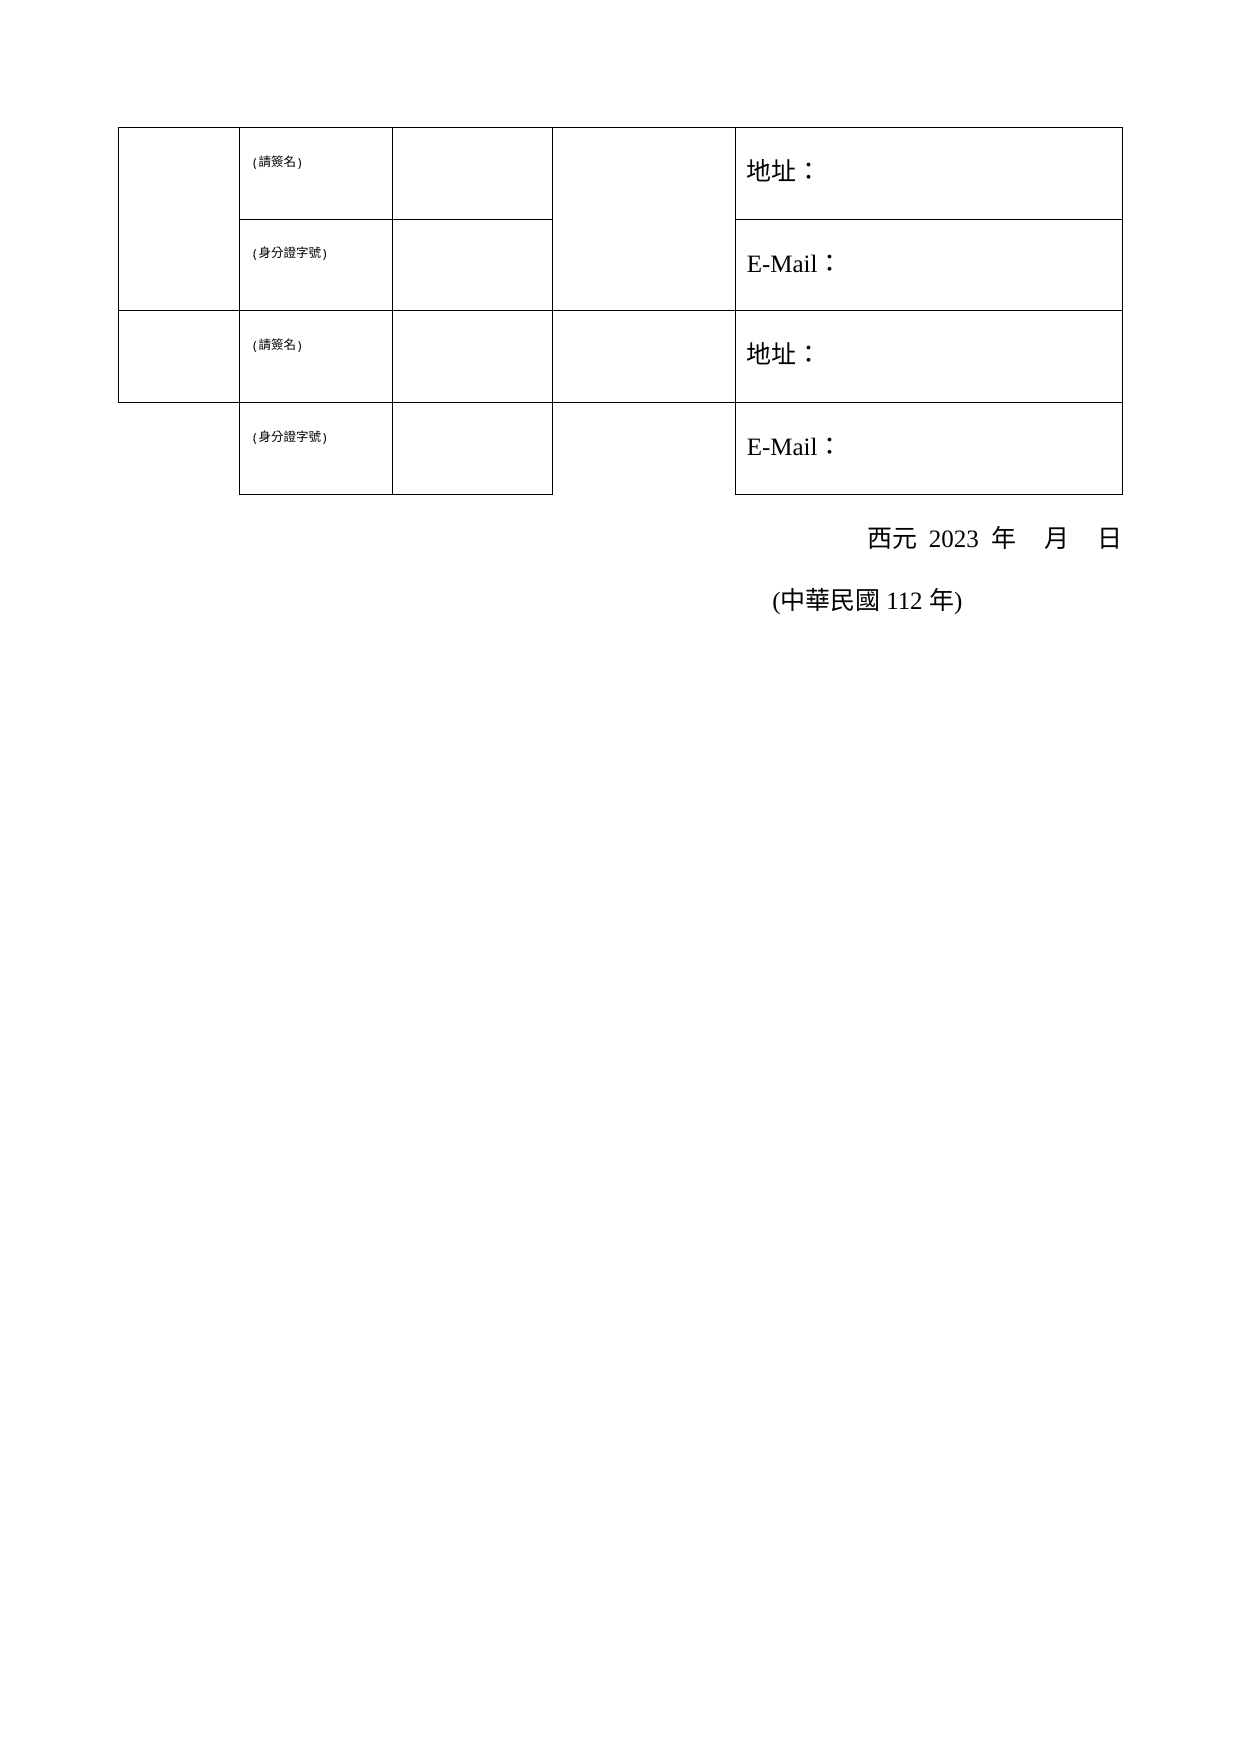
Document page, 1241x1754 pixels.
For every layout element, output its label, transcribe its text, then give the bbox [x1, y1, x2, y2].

table_cell E-Mail： [736, 403, 1122, 494]
table_cell (請簽名) [240, 311, 392, 402]
table_cell (身分證字號) [240, 220, 392, 310]
text 西元 2023 年 月 日 [118, 495, 1122, 557]
text (中華民國 112 年) [118, 557, 962, 620]
table_cell [393, 403, 552, 494]
table_cell 地址： [736, 311, 1122, 402]
table_cell 地址： [736, 128, 1122, 219]
table_cell (請簽名) [240, 128, 392, 219]
table_cell (身分證字號) [240, 403, 392, 494]
table_cell [119, 128, 239, 310]
table_cell E-Mail： [736, 220, 1122, 310]
table_cell [553, 128, 735, 310]
table_cell [393, 128, 552, 219]
table_cell [119, 311, 239, 402]
table_cell [553, 311, 735, 402]
table_cell [393, 311, 552, 402]
table_cell [393, 220, 552, 310]
